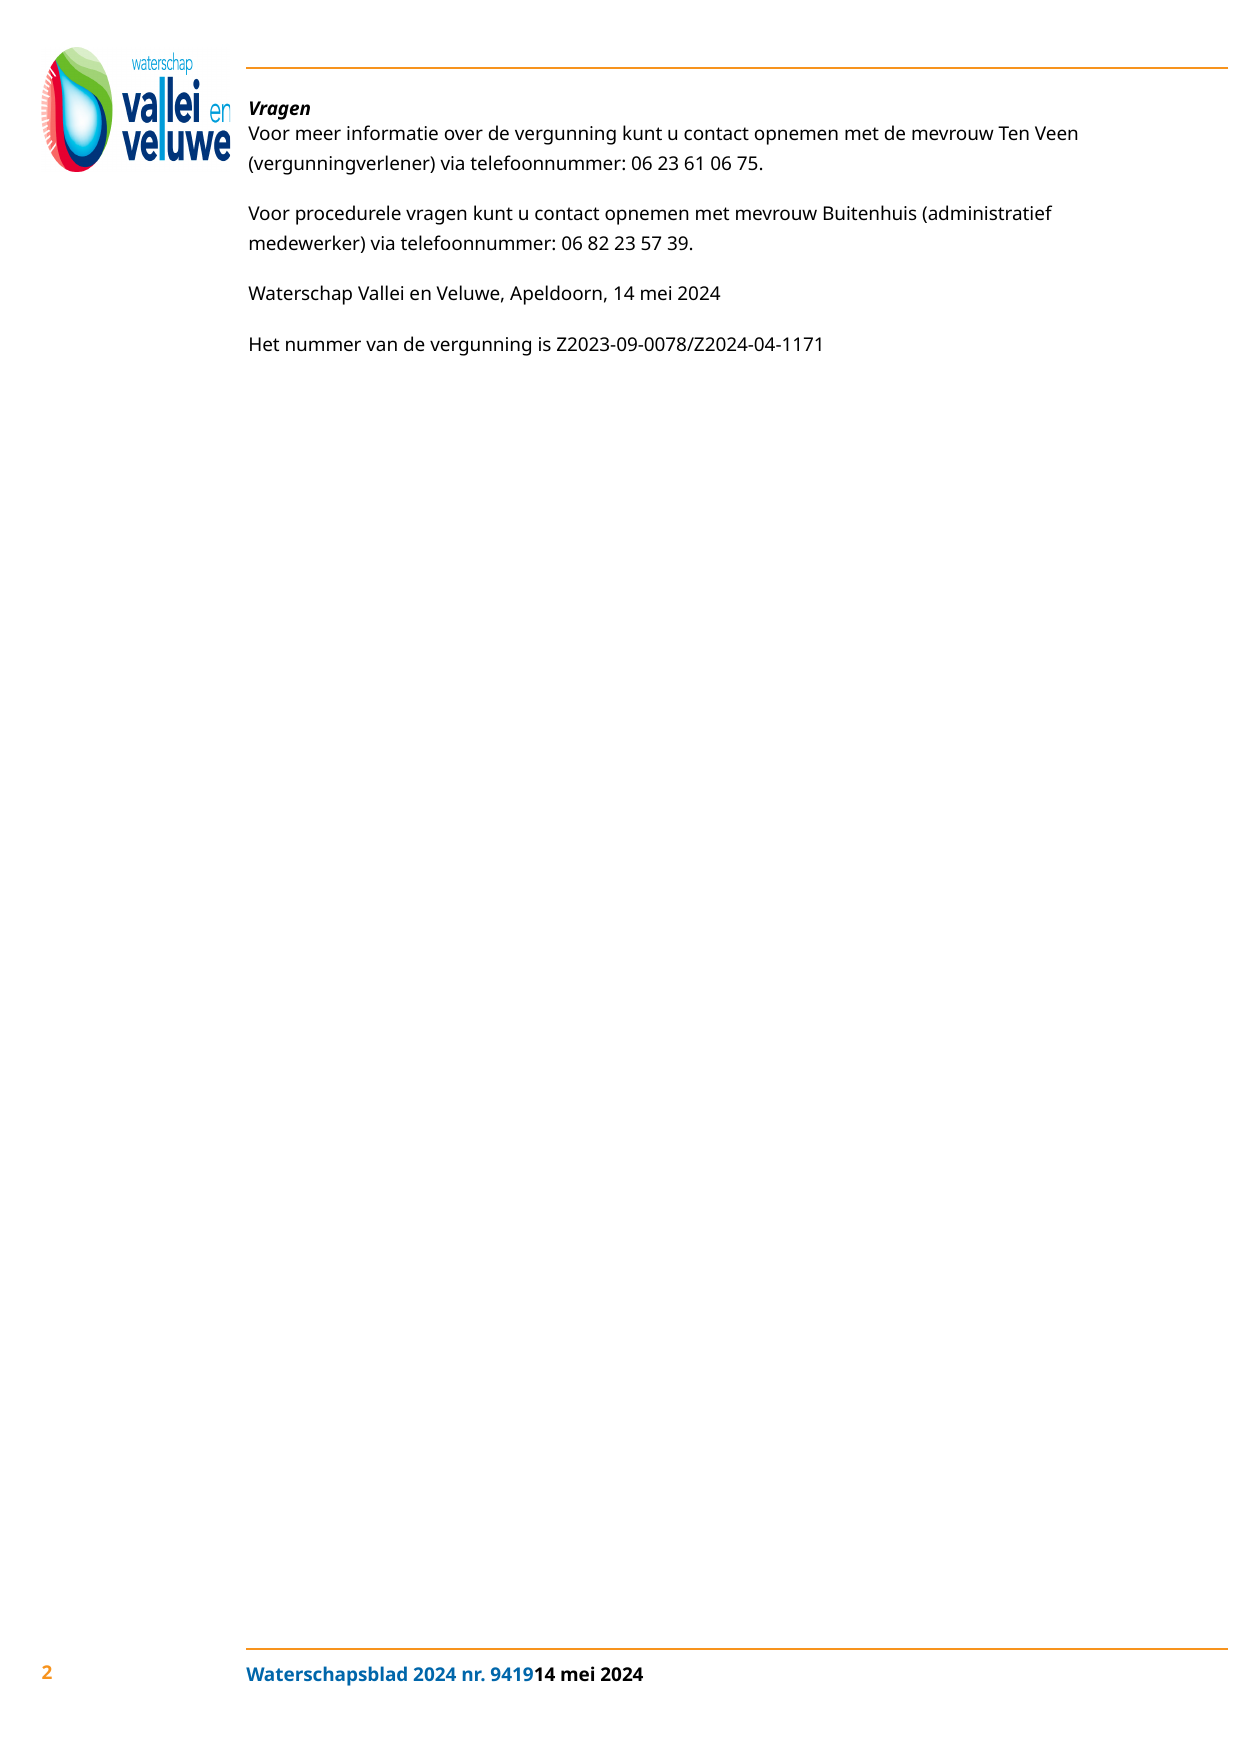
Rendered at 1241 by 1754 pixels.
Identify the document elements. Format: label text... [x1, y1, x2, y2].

picture [41, 47, 231, 172]
text Voor meer informatie over de vergunning kunt u contact opnemen met de mevrouw Ten Veen (vergunningverlener) via telefoonnummer: 06 23 61 06 75. [248, 121, 1152, 176]
text Vragen [248, 95, 1152, 121]
text Voor procedurele vragen kunt u contact opnemen met mevrouw Buitenhuis (administratief medewerker) via telefoonnummer: 06 82 23 57 39. [248, 201, 1152, 256]
text Waterschap Vallei en Veluwe, Apeldoorn, 14 mei 2024 [248, 281, 1152, 306]
text Het nummer van de vergunning is Z2023-09-0078/Z2024-04-1171 [248, 331, 1152, 357]
